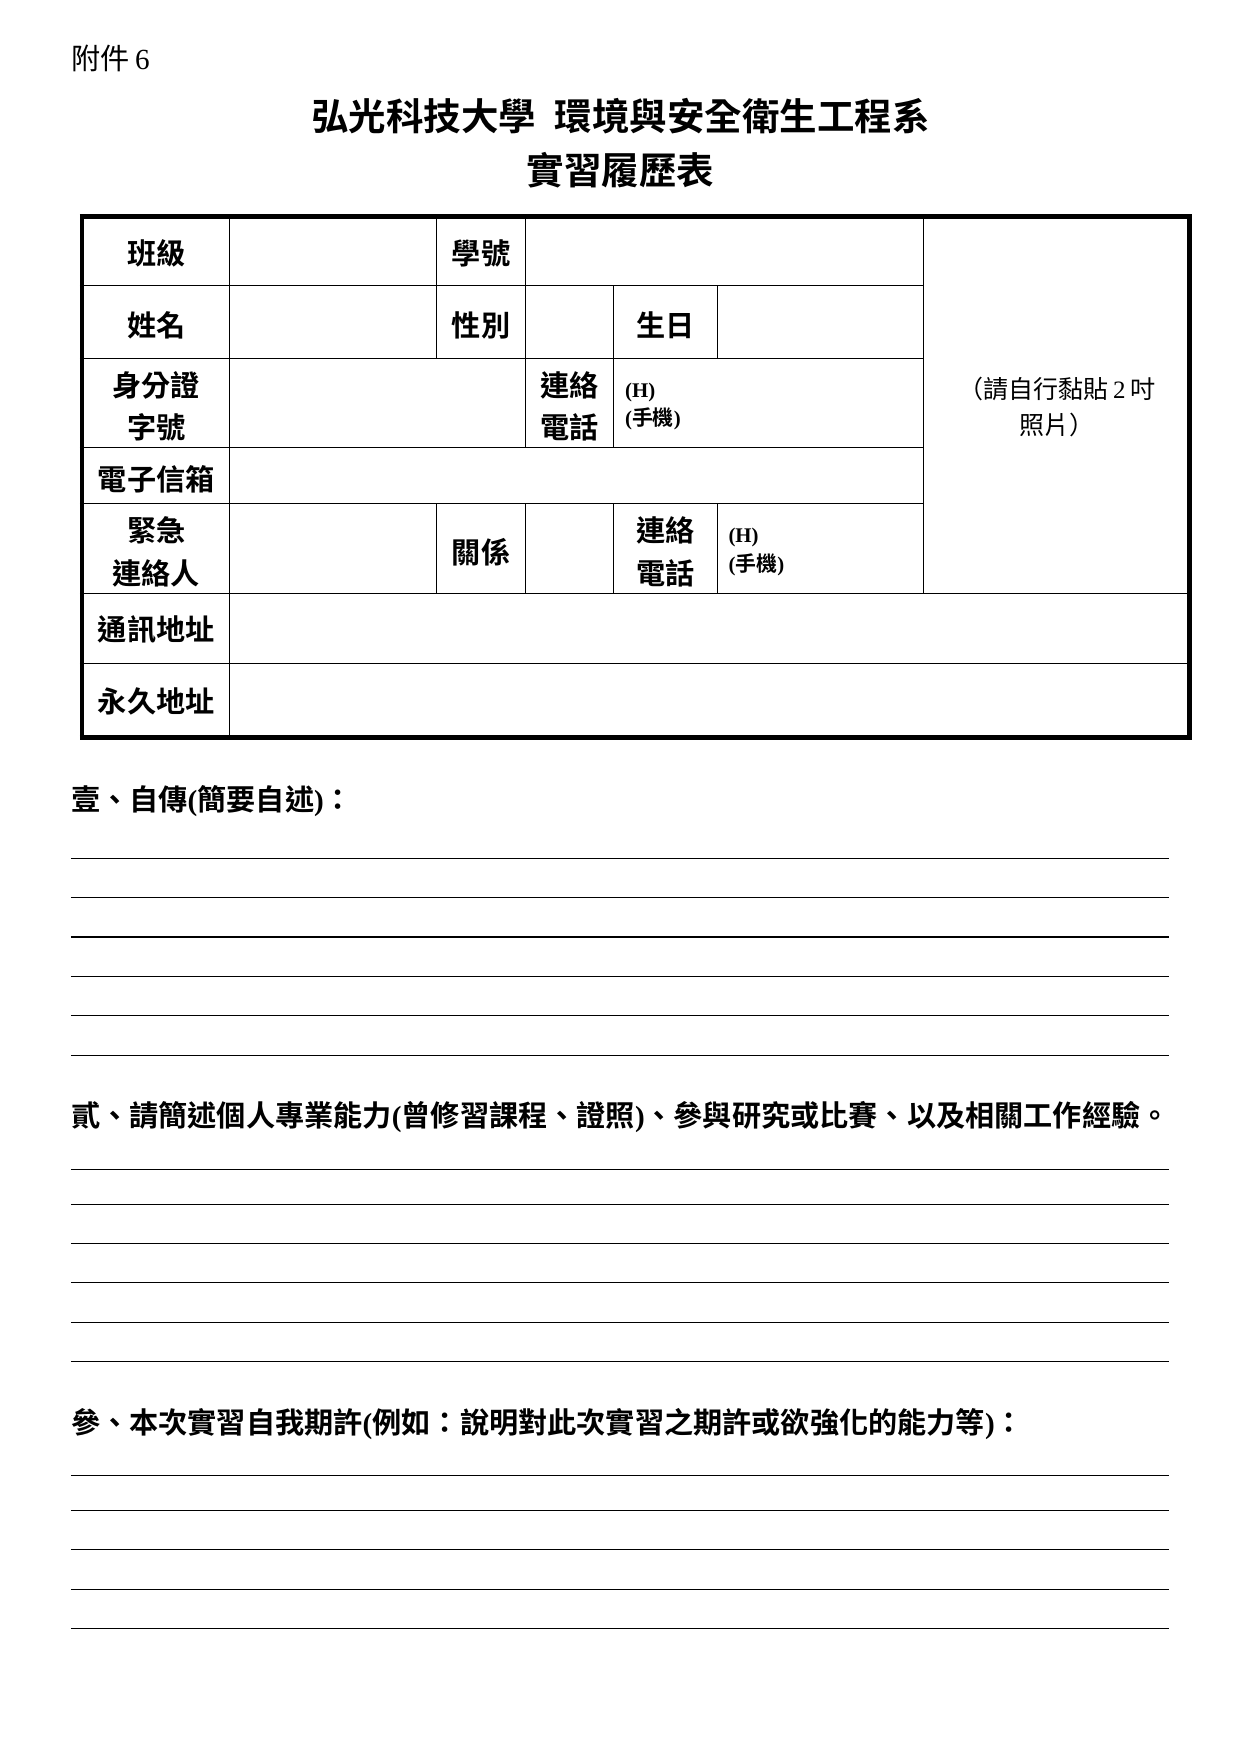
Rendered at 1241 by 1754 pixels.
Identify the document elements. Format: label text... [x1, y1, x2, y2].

table_header 學號 [437, 219, 525, 285]
table_cell [71, 1244, 1169, 1282]
table_cell [71, 1550, 1169, 1589]
table_header （請自行黏貼2吋照片） [924, 219, 1187, 593]
table_cell [71, 1323, 1169, 1361]
text 壹、自傳(簡要自述)： [71, 777, 1169, 819]
table_cell [230, 286, 436, 358]
table_header [71, 859, 1169, 897]
table_cell 永久地址 [84, 664, 229, 735]
table_cell [71, 1016, 1169, 1054]
text 弘光科技大學 環境與安全衛生工程系 實習履歷表 [71, 87, 1169, 195]
table_cell [230, 448, 923, 503]
table_cell 連絡電話 [526, 359, 613, 447]
table_cell [71, 1511, 1169, 1549]
table_cell [718, 286, 923, 358]
table_cell 電子信箱 [84, 448, 229, 503]
table_header 班級 [84, 219, 229, 285]
table_cell [71, 1283, 1169, 1322]
text 貳、請簡述個人專業能力(曾修習課程、證照)、參與研究或比賽、以及相關工作經驗。 [71, 1093, 1169, 1135]
table_cell 緊急 連絡人 [84, 504, 229, 593]
table_cell [71, 898, 1169, 936]
table_cell [230, 359, 525, 447]
table_cell 關係 [437, 504, 525, 593]
table_cell 生日 [614, 286, 717, 358]
table_cell [71, 977, 1169, 1015]
table_cell 姓名 [84, 286, 229, 358]
table_cell (H) (手機) [614, 359, 923, 447]
table_cell 身分證 字號 [84, 359, 229, 447]
table_header [71, 1476, 1169, 1510]
table_header [526, 219, 923, 285]
table_cell [526, 504, 613, 593]
table_header [230, 219, 436, 285]
table_cell [230, 504, 436, 593]
table_cell [230, 594, 1187, 663]
table_cell 通訊地址 [84, 594, 229, 663]
table_cell [71, 938, 1169, 976]
table_cell [71, 1205, 1169, 1243]
text 參、本次實習自我期許(例如：說明對此次實習之期許或欲強化的能力等)： [71, 1399, 1169, 1442]
table_cell (H) (手機) [718, 504, 923, 593]
table_cell [526, 286, 613, 358]
table_cell [71, 1590, 1169, 1628]
table_cell 性別 [437, 286, 525, 358]
table_cell [230, 664, 1187, 735]
table_cell 連絡電話 [614, 504, 717, 593]
table_header [71, 1170, 1169, 1203]
